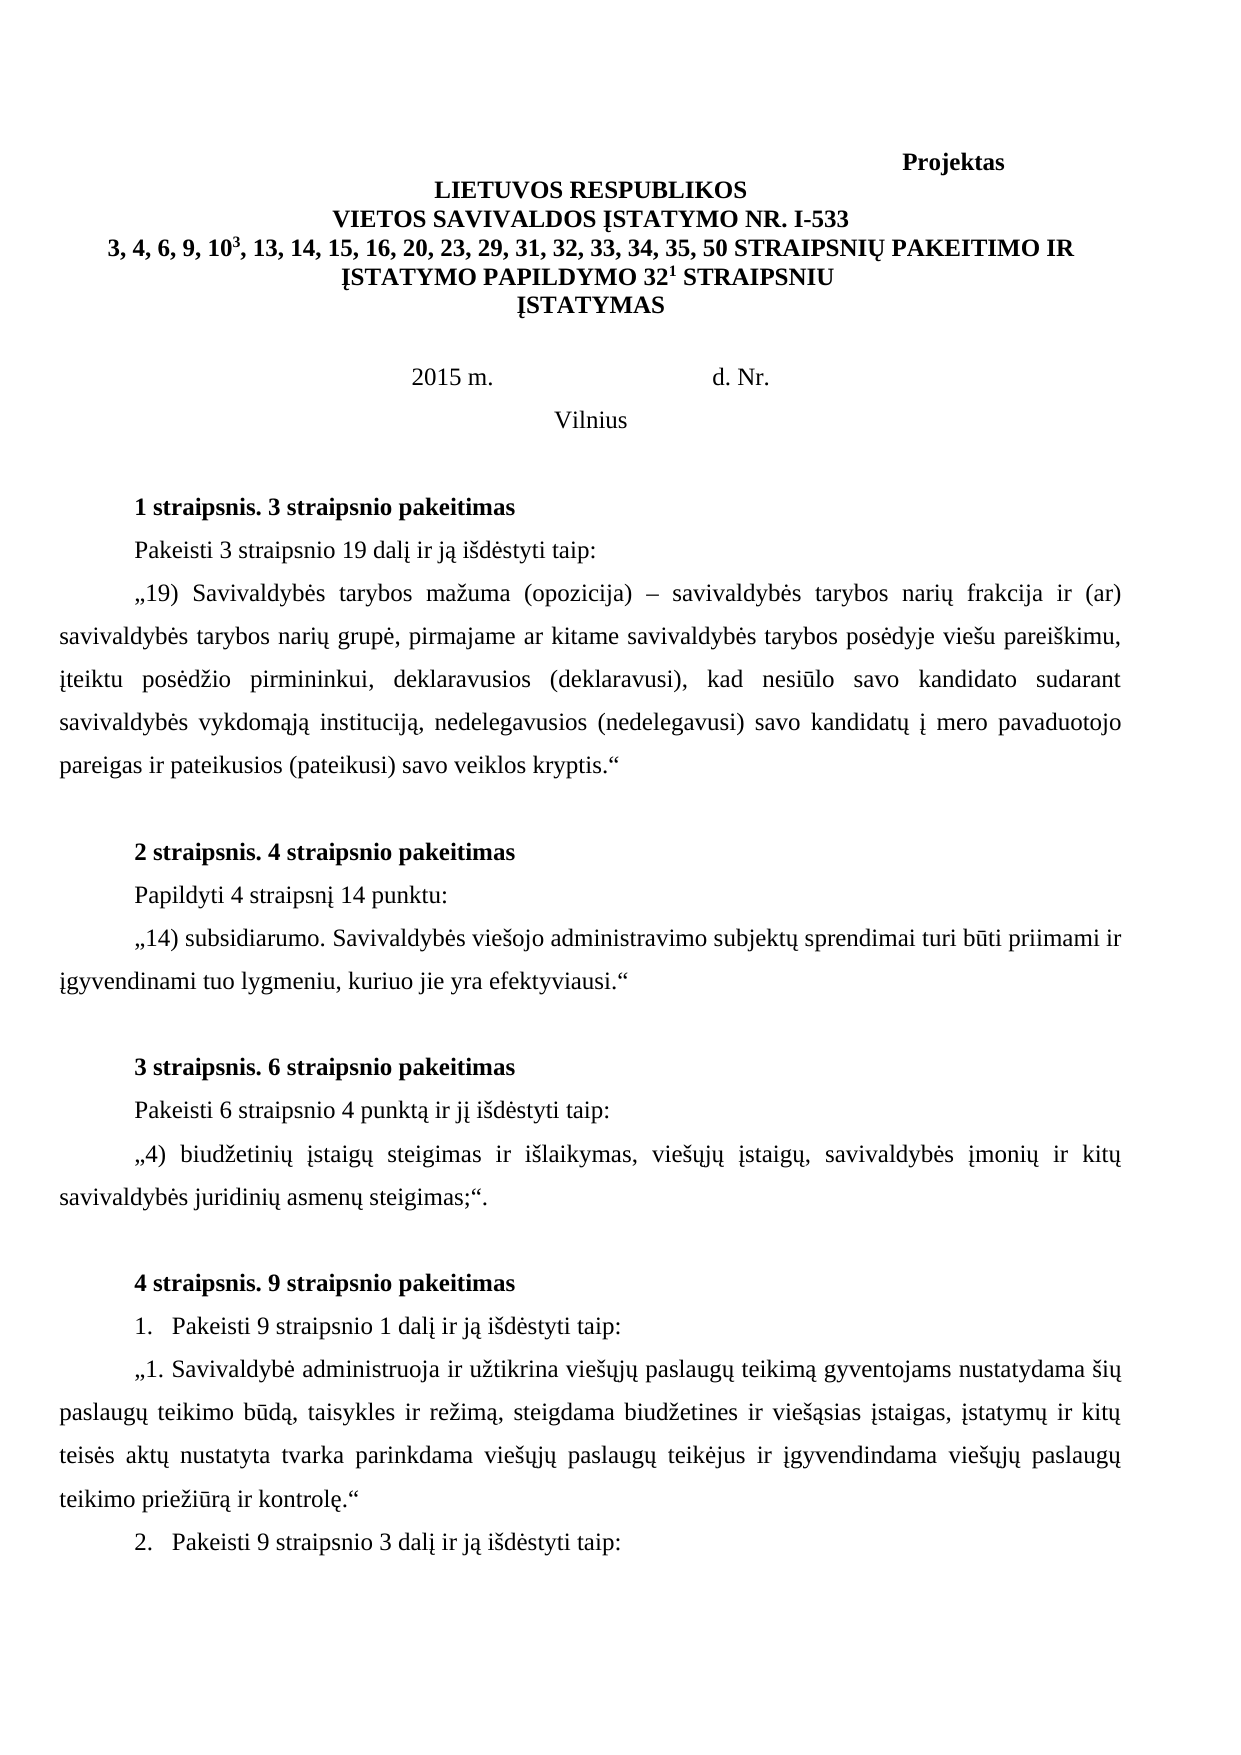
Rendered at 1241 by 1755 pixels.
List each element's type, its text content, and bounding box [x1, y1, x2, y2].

text ĮSTATYMAS [59, 291, 1122, 319]
text Papildyti 4 straipsnį 14 punktu: [59, 880, 1122, 909]
text 3 straipsnis. 6 straipsnio pakeitimas [59, 1052, 1122, 1081]
text 3, 4, 6, 9, 103, 13, 14, 15, 16, 20, 23, 29, 31, 32, 33, 34, 35, 50 STRAIPSNIŲ PAKEITIMO IR ĮSTATYMO PAPILDYMO 321 STRAIPSNIU [59, 233, 1122, 291]
text 2015 m. d. Nr. [59, 362, 1122, 391]
text „4) biudžetinių įstaigų steigimas ir išlaikymas, viešųjų įstaigų, savivaldybės įmonių ir kitų savivaldybės juridinių asmenų steigimas;“. [59, 1139, 1122, 1211]
text Projektas [59, 147, 1122, 176]
text „19) Savivaldybės tarybos mažuma (opozicija) – savivaldybės tarybos narių frakcija ir (ar) savivaldybės tarybos narių grupė, pirmajame ar kitame savivaldybės tarybos posėdyje viešu pareiškimu, įteiktu posėdžio pirmininkui, deklaravusios (deklaravusi), kad nesiūlo savo kandidato sudarant savivaldybės vykdomąją instituciją, nedelegavusios (nedelegavusi) savo kandidatų į mero pavaduotojo pareigas ir pateikusios (pateikusi) savo veiklos kryptis.“ [59, 578, 1122, 779]
text VIETOS SAVIVALDOS ĮSTATYMO NR. I-533 [59, 204, 1122, 233]
text „1. Savivaldybė administruoja ir užtikrina viešųjų paslaugų teikimą gyventojams nustatydama šių paslaugų teikimo būdą, taisykles ir režimą, steigdama biudžetines ir viešąsias įstaigas, įstatymų ir kitų teisės aktų nustatyta tvarka parinkdama viešųjų paslaugų teikėjus ir įgyvendindama viešųjų paslaugų teikimo priežiūrą ir kontrolę.“ [59, 1354, 1122, 1512]
text 1 straipsnis. 3 straipsnio pakeitimas [59, 492, 1122, 521]
text „14) subsidiarumo. Savivaldybės viešojo administravimo subjektų sprendimai turi būti priimami ir įgyvendinami tuo lygmeniu, kuriuo jie yra efektyviausi.“ [59, 923, 1122, 995]
text 2. Pakeisti 9 straipsnio 3 dalį ir ją išdėstyti taip: [134, 1527, 1122, 1556]
text Vilnius [59, 406, 1122, 434]
text 1. Pakeisti 9 straipsnio 1 dalį ir ją išdėstyti taip: [134, 1311, 1122, 1340]
text 4 straipsnis. 9 straipsnio pakeitimas [59, 1268, 1122, 1297]
text Pakeisti 6 straipsnio 4 punktą ir jį išdėstyti taip: [59, 1096, 1122, 1124]
text Pakeisti 3 straipsnio 19 dalį ir ją išdėstyti taip: [59, 535, 1122, 564]
text LIETUVOS RESPUBLIKOS [59, 176, 1122, 204]
text 2 straipsnis. 4 straipsnio pakeitimas [59, 837, 1122, 866]
